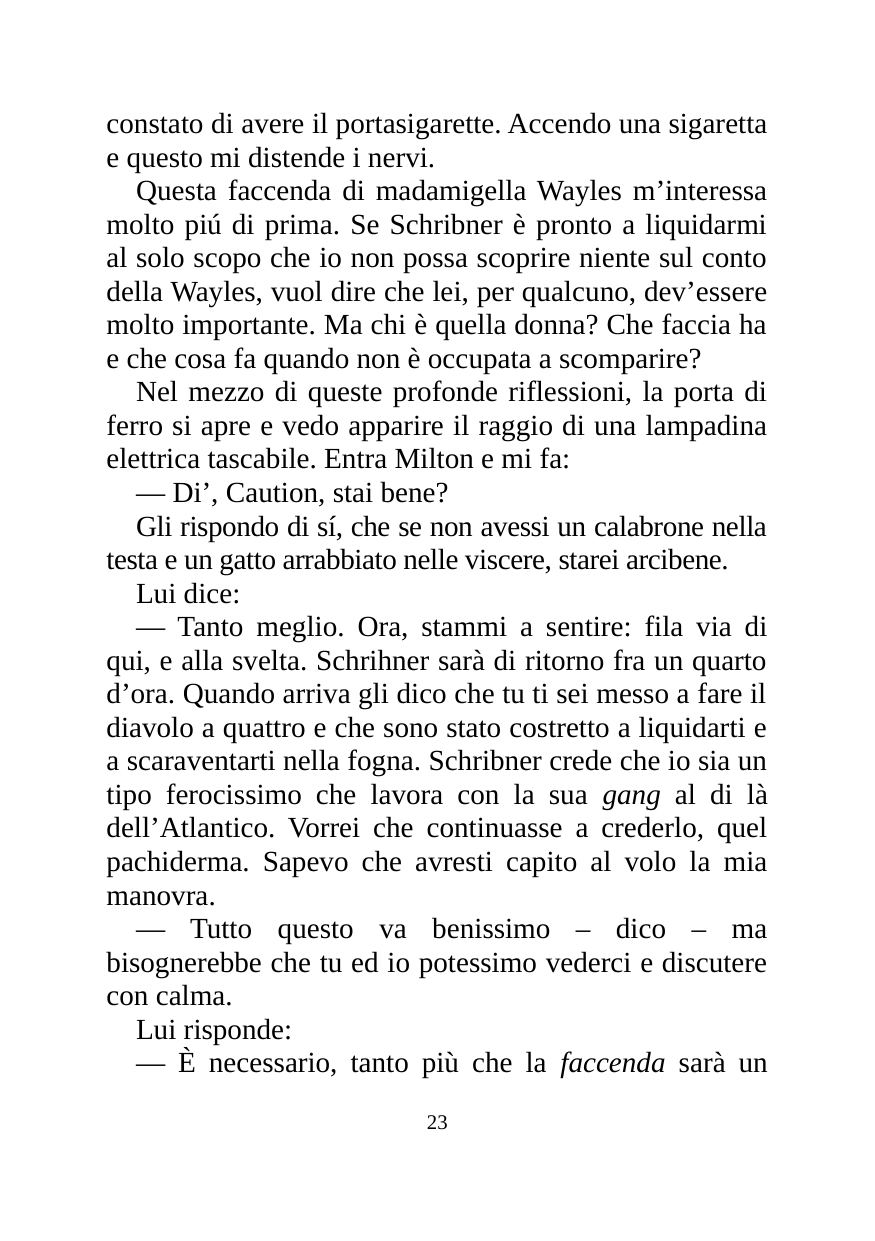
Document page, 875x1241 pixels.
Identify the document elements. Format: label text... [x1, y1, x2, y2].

text Nel mezzo di queste profonde riflessioni, la porta di ferro si apre e vedo apparire il raggio di una lampadina elettrica tascabile. Entra Milton e mi fa: [106, 374, 768, 475]
text Lui risponde: [106, 1012, 768, 1045]
text constato di avere il portasigarette. Accendo una sigaretta e questo mi distende i nervi. [106, 106, 768, 173]
text — È necessario, tanto più che la faccenda sarà un [106, 1045, 768, 1079]
text — Di’, Caution, stai bene? [106, 475, 768, 509]
text — Tanto meglio. Ora, stammi a sentire: fila via di qui, e alla svelta. Schrihner sarà di ritorno fra un quarto d’ora. Quando arriva gli dico che tu ti sei messo a fare il diavolo a quattro e che sono stato costretto a liquidarti e a scaraventarti nella fogna. Schribner crede che io sia un tipo ferocissimo che lavora con la sua gang al di là dell’Atlantico. Vorrei che continuasse a crederlo, quel pachiderma. Sapevo che avresti capito al volo la mia manovra. [106, 609, 768, 911]
text Lui dice: [106, 576, 768, 609]
text Questa faccenda di madamigella Wayles m’interessa molto piú di prima. Se Schribner è pronto a liquidarmi al solo scopo che io non possa scoprire niente sul conto della Wayles, vuol dire che lei, per qualcuno, dev’essere molto importante. Ma chi è quella donna? Che faccia ha e che cosa fa quando non è occupata a scomparire? [106, 173, 768, 374]
text Gli rispondo di sí, che se non avessi un calabrone nella testa e un gatto arrabbiato nelle viscere, starei arcibene. [106, 509, 768, 576]
text — Tutto questo va benissimo – dico – ma bisognerebbe che tu ed io potessimo vederci e discutere con calma. [106, 911, 768, 1012]
